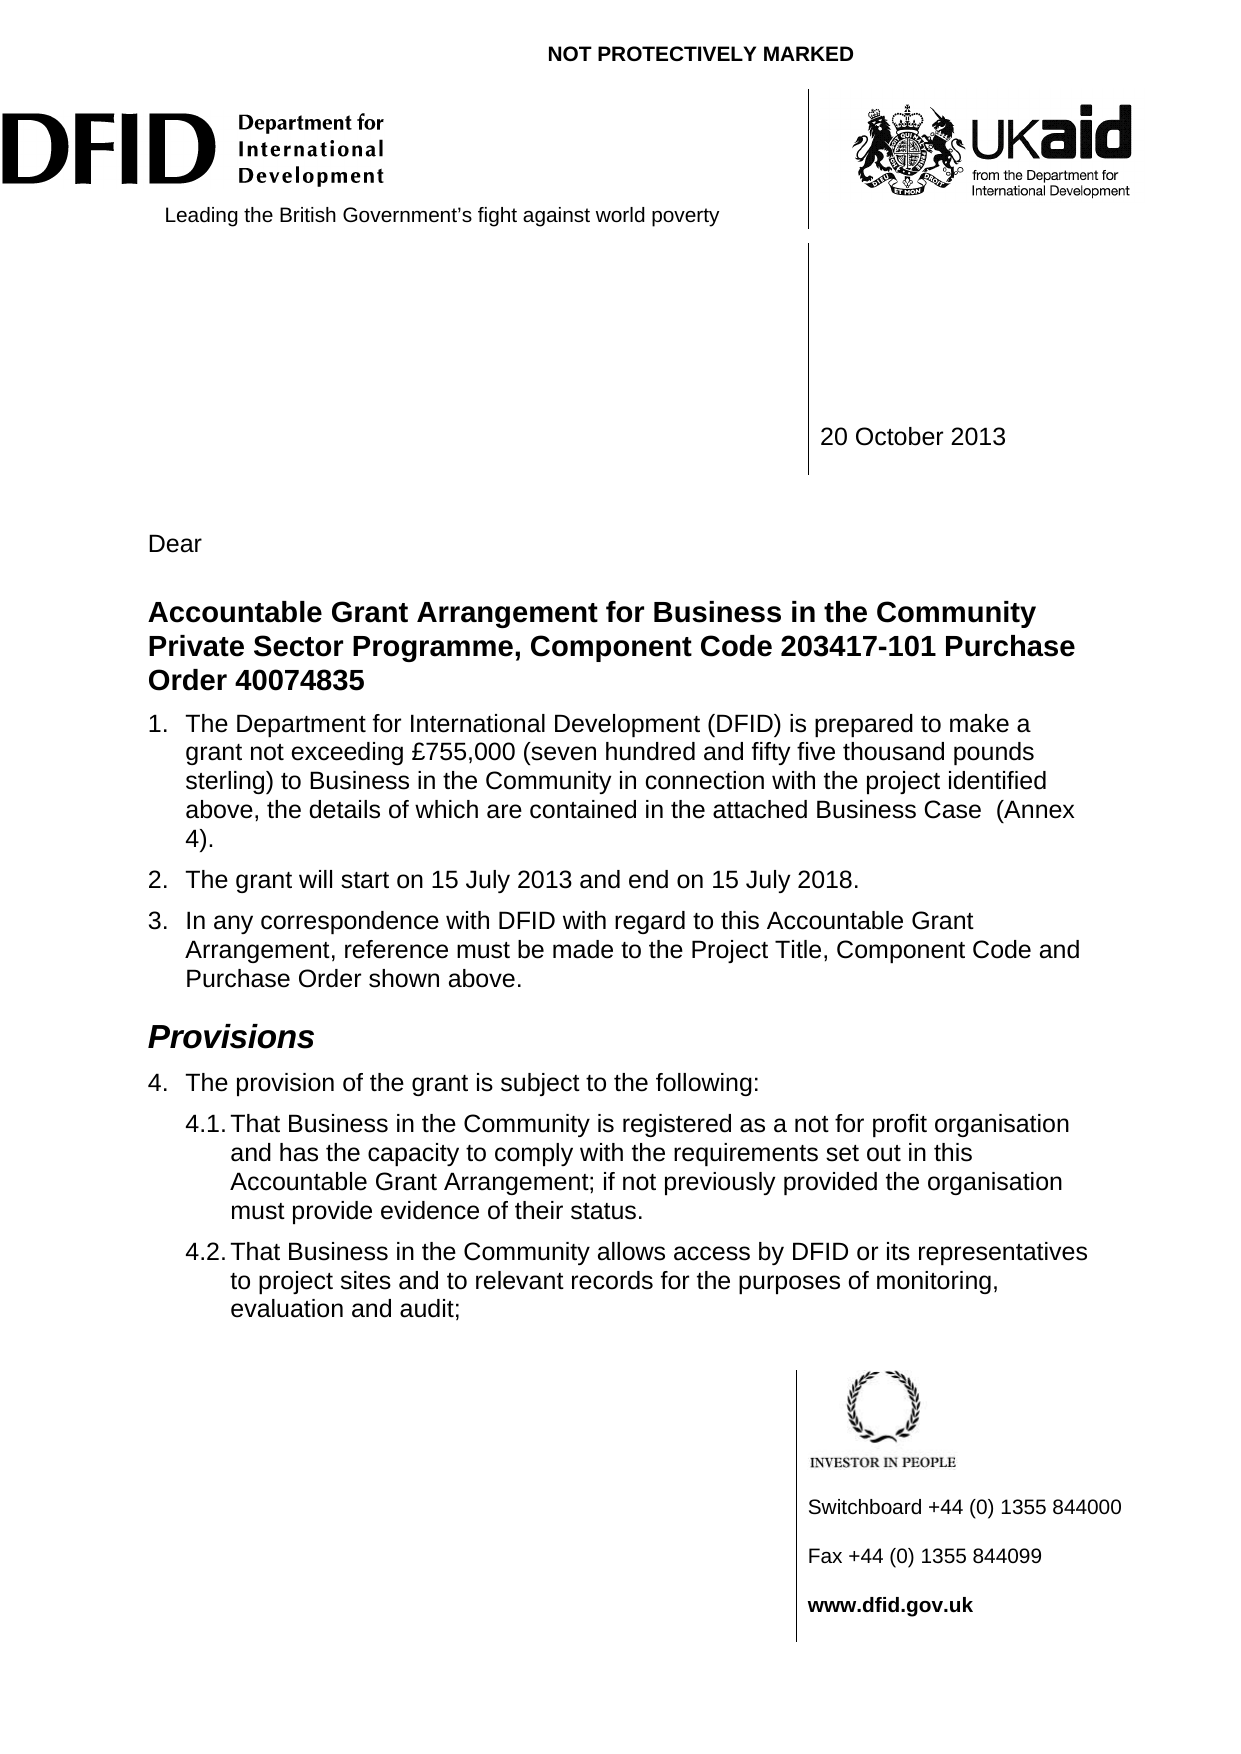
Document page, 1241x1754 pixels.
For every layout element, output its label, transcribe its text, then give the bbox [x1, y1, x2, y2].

table_header [148, 243, 236, 306]
list The provision of the grant is subject to the following: [148, 1068, 1092, 1097]
list In any correspondence with DFID with regard to this Accountable Grant Arrangement, reference must be made to the Project Title, Component Code and Purchase Order shown above. [148, 906, 1092, 992]
list That Business in the Community is registered as a not for profit organisation and has the capacity to comply with the requirements set out in this Accountable Grant Arrangement; if not previously provided the organisation must provide evidence of their status. [185, 1109, 1092, 1224]
table_cell 20 October 2013 [809, 368, 1237, 475]
list That Business in the Community allows access by DFID or its representatives to project sites and to relevant records for the purposes of monitoring, evaluation and audit; [185, 1237, 1092, 1323]
table_header [809, 243, 1237, 306]
table_cell [899, 306, 1237, 368]
table_cell [809, 306, 898, 368]
table_cell [148, 306, 236, 368]
table_cell [148, 368, 236, 475]
table_header [236, 243, 808, 475]
text Dear [148, 529, 1092, 558]
subtitle Provisions [148, 1017, 1092, 1056]
list The Department for International Development (DFID) is prepared to make a grant not exceeding £755,000 (seven hundred and fifty five thousand pounds sterling) to Business in the Community in connection with the project identified above, the details of which are contained in the attached Business Case (Annex 4). [148, 708, 1092, 852]
subtitle Accountable Grant Arrangement for Business in the Community Private Sector Programme, Component Code 203417-101 Purchase Order 40074835 [148, 595, 1092, 696]
list The grant will start on 15 July 2013 and end on 15 July 2018. [148, 865, 1092, 893]
